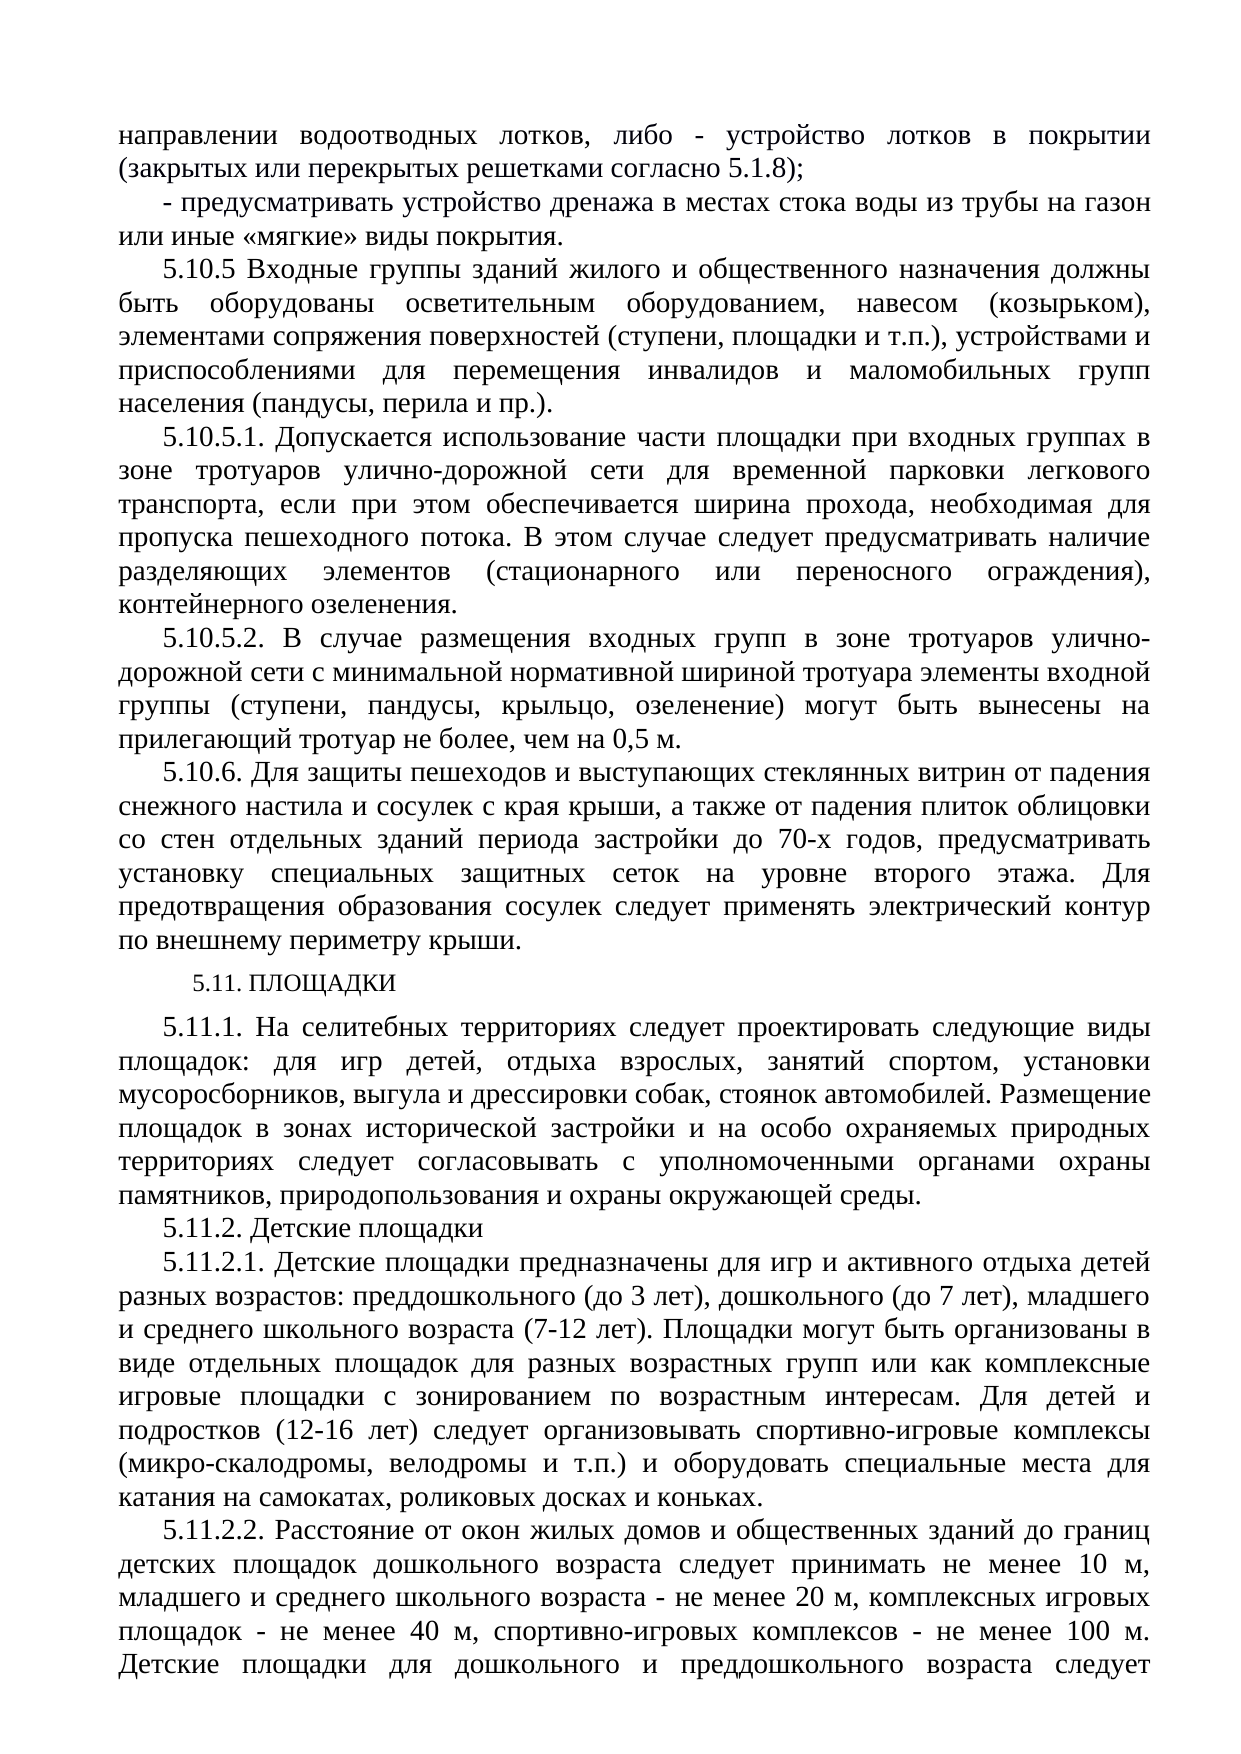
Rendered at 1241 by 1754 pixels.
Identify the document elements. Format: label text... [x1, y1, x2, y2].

text 5.10.5 Входные группы зданий жилого и общественного назначения должны быть оборудованы осветительным оборудованием, навесом (козырьком), элементами сопряжения поверхностей (ступени, площадки и т.п.), устройствами и приспособлениями для перемещения инвалидов и маломобильных групп населения (пандусы, перила и пр.). [118, 251, 1152, 419]
subtitle 5.11. ПЛОЩАДКИ [118, 968, 1152, 997]
text - предусматривать устройство дренажа в местах стока воды из трубы на газон или иные «мягкие» виды покрытия. [118, 184, 1152, 251]
text направлении водоотводных лотков, либо - устройство лотков в покрытии (закрытых или перекрытых решетками согласно 5.1.8); [118, 117, 1152, 184]
text 5.10.6. Для защиты пешеходов и выступающих стеклянных витрин от падения снежного настила и сосулек с края крыши, а также от падения плиток облицовки со стен отдельных зданий периода застройки до 70-х годов, предусматривать установку специальных защитных сеток на уровне второго этажа. Для предотвращения образования сосулек следует применять электрический контур по внешнему периметру крыши. [118, 754, 1152, 956]
text 5.10.5.1. Допускается использование части площадки при входных группах в зоне тротуаров улично-дорожной сети для временной парковки легкового транспорта, если при этом обеспечивается ширина прохода, необходимая для пропуска пешеходного потока. В этом случае следует предусматривать наличие разделяющих элементов (стационарного или переносного ограждения), контейнерного озеленения. [118, 419, 1152, 620]
text 5.11.2.1. Детские площадки предназначены для игр и активного отдыха детей разных возрастов: преддошкольного (до 3 лет), дошкольного (до 7 лет), младшего и среднего школьного возраста (7-12 лет). Площадки могут быть организованы в виде отдельных площадок для разных возрастных групп или как комплексные игровые площадки с зонированием по возрастным интересам. Для детей и подростков (12-16 лет) следует организовывать спортивно-игровые комплексы (микро-скалодромы, велодромы и т.п.) и оборудовать специальные места для катания на самокатах, роликовых досках и коньках. [118, 1244, 1152, 1512]
text 5.10.5.2. В случае размещения входных групп в зоне тротуаров улично-дорожной сети с минимальной нормативной шириной тротуара элементы входной группы (ступени, пандусы, крыльцо, озеленение) могут быть вынесены на прилегающий тротуар не более, чем на 0,5 м. [118, 620, 1152, 754]
text 5.11.2. Детские площадки [118, 1211, 1152, 1244]
text 5.11.1. На селитебных территориях следует проектировать следующие виды площадок: для игр детей, отдыха взрослых, занятий спортом, установки мусоросборников, выгула и дрессировки собак, стоянок автомобилей. Размещение площадок в зонах исторической застройки и на особо охраняемых природных территориях следует согласовывать с уполномоченными органами охраны памятников, природопользования и охраны окружающей среды. [118, 1009, 1152, 1211]
text 5.11.2.2. Расстояние от окон жилых домов и общественных зданий до границ детских площадок дошкольного возраста следует принимать не менее 10 м, младшего и среднего школьного возраста - не менее 20 м, комплексных игровых площадок - не менее 40 м, спортивно-игровых комплексов - не менее 100 м. Детские площадки для дошкольного и преддошкольного возраста следует [118, 1512, 1152, 1680]
